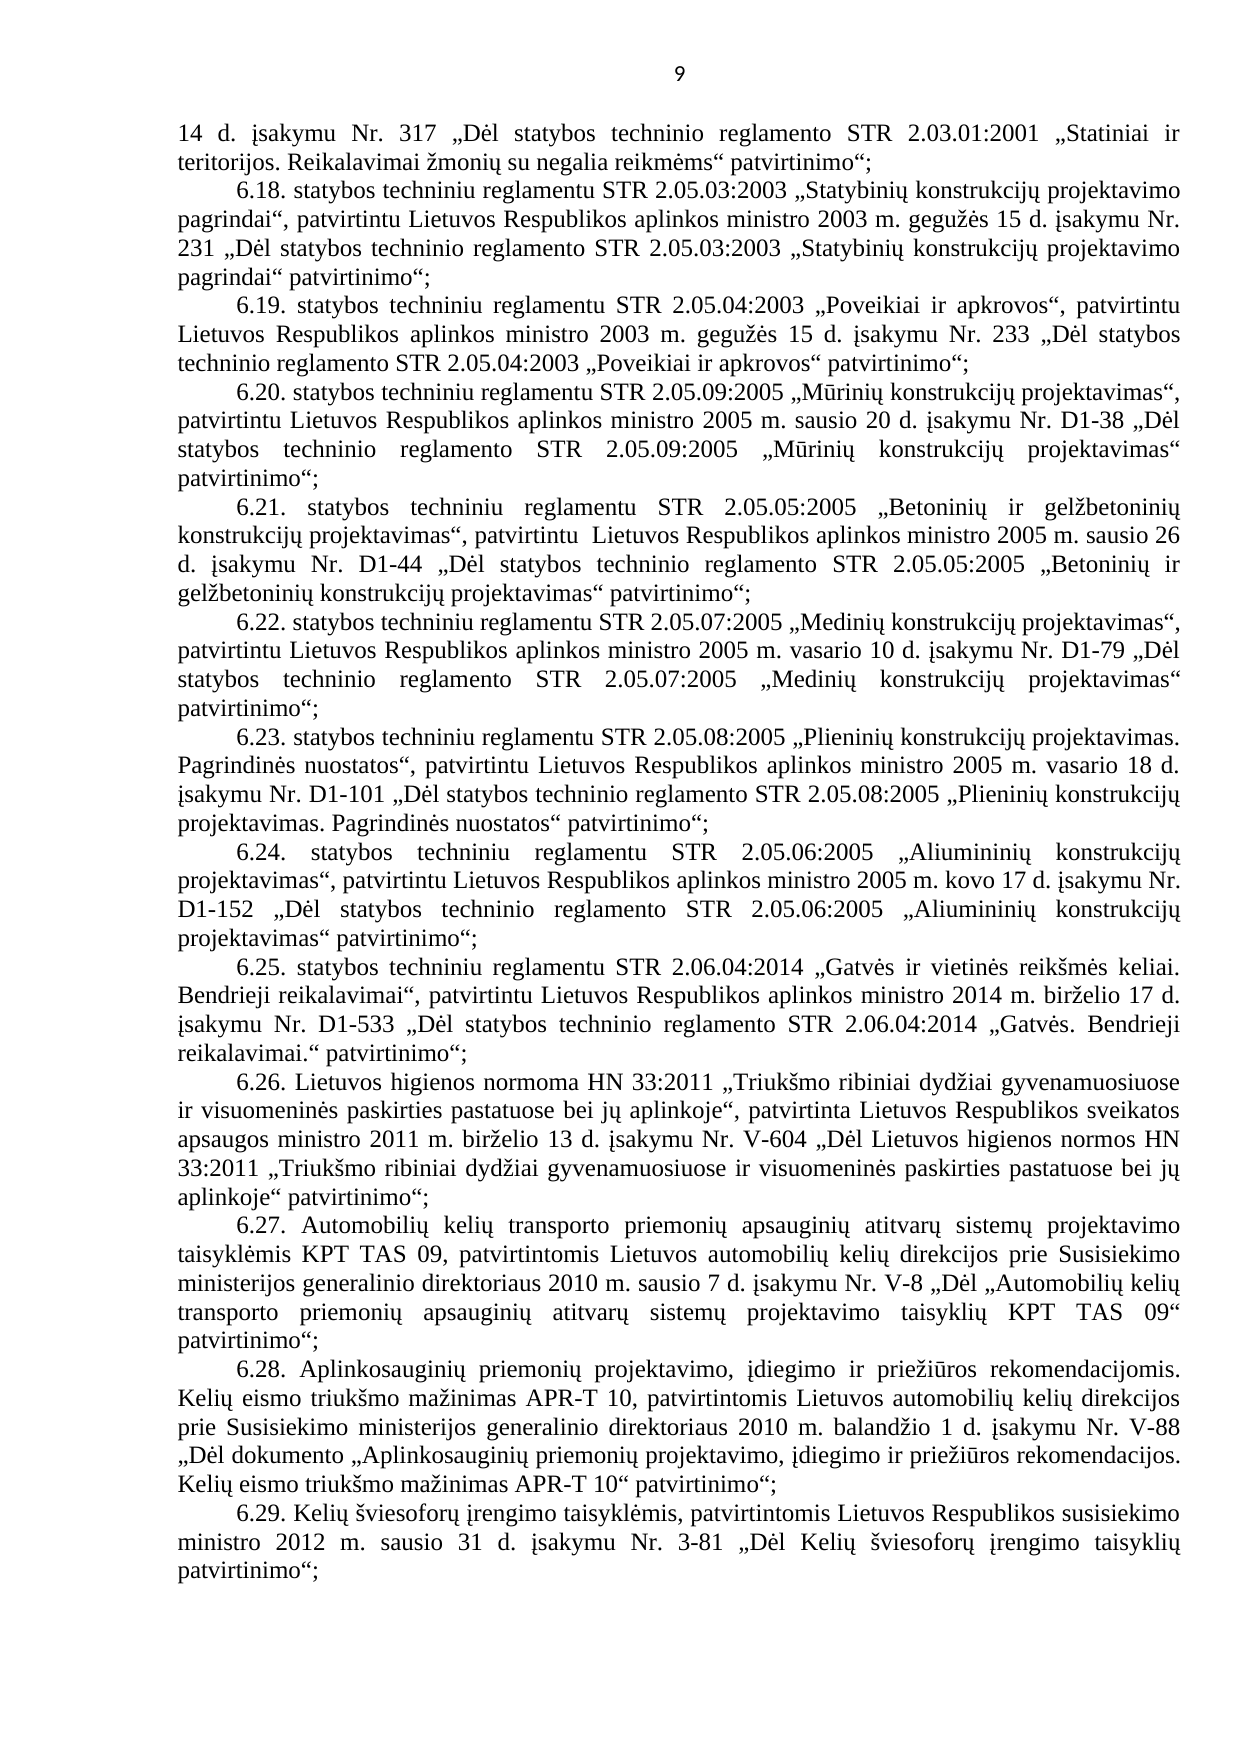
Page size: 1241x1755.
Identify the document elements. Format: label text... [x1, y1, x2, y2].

text 6.21. statybos techniniu reglamentu STR 2.05.05:2005 „Betoninių ir gelžbetoninių konstrukcijų projektavimas“, patvirtintu Lietuvos Respublikos aplinkos ministro 2005 m. sausio 26 d. įsakymu Nr. D1-44 „Dėl statybos techninio reglamento STR 2.05.05:2005 „Betoninių ir gelžbetoninių konstrukcijų projektavimas“ patvirtinimo“; [177, 492, 1181, 607]
text 6.20. statybos techniniu reglamentu STR 2.05.09:2005 „Mūrinių konstrukcijų projektavimas“, patvirtintu Lietuvos Respublikos aplinkos ministro 2005 m. sausio 20 d. įsakymu Nr. D1-38 „Dėl statybos techninio reglamento STR 2.05.09:2005 „Mūrinių konstrukcijų projektavimas“ patvirtinimo“; [177, 377, 1181, 492]
text 6.28. Aplinkosauginių priemonių projektavimo, įdiegimo ir priežiūros rekomendacijomis. Kelių eismo triukšmo mažinimas APR-T 10, patvirtintomis Lietuvos automobilių kelių direkcijos prie Susisiekimo ministerijos generalinio direktoriaus 2010 m. balandžio 1 d. įsakymu Nr. V-88 „Dėl dokumento „Aplinkosauginių priemonių projektavimo, įdiegimo ir priežiūros rekomendacijos. Kelių eismo triukšmo mažinimas APR-T 10“ patvirtinimo“; [177, 1354, 1181, 1498]
text 6.27. Automobilių kelių transporto priemonių apsauginių atitvarų sistemų projektavimo taisyklėmis KPT TAS 09, patvirtintomis Lietuvos automobilių kelių direkcijos prie Susisiekimo ministerijos generalinio direktoriaus 2010 m. sausio 7 d. įsakymu Nr. V-8 „Dėl „Automobilių kelių transporto priemonių apsauginių atitvarų sistemų projektavimo taisyklių KPT TAS 09“ patvirtinimo“; [177, 1211, 1181, 1354]
text 6.26. Lietuvos higienos normoma HN 33:2011 „Triukšmo ribiniai dydžiai gyvenamuosiuose ir visuomeninės paskirties pastatuose bei jų aplinkoje“, patvirtinta Lietuvos Respublikos sveikatos apsaugos ministro 2011 m. birželio 13 d. įsakymu Nr. V-604 „Dėl Lietuvos higienos normos HN 33:2011 „Triukšmo ribiniai dydžiai gyvenamuosiuose ir visuomeninės paskirties pastatuose bei jų aplinkoje“ patvirtinimo“; [177, 1067, 1181, 1211]
text 6.24. statybos techniniu reglamentu STR 2.05.06:2005 „Aliumininių konstrukcijų projektavimas“, patvirtintu Lietuvos Respublikos aplinkos ministro 2005 m. kovo 17 d. įsakymu Nr. D1-152 „Dėl statybos techninio reglamento STR 2.05.06:2005 „Aliumininių konstrukcijų projektavimas“ patvirtinimo“; [177, 837, 1181, 952]
text 14 d. įsakymu Nr. 317 „Dėl statybos techninio reglamento STR 2.03.01:2001 „Statiniai ir teritorijos. Reikalavimai žmonių su negalia reikmėms“ patvirtinimo“; [177, 118, 1181, 176]
text 6.23. statybos techniniu reglamentu STR 2.05.08:2005 „Plieninių konstrukcijų projektavimas. Pagrindinės nuostatos“, patvirtintu Lietuvos Respublikos aplinkos ministro 2005 m. vasario 18 d. įsakymu Nr. D1-101 „Dėl statybos techninio reglamento STR 2.05.08:2005 „Plieninių konstrukcijų projektavimas. Pagrindinės nuostatos“ patvirtinimo“; [177, 722, 1181, 837]
text 6.18. statybos techniniu reglamentu STR 2.05.03:2003 „Statybinių konstrukcijų projektavimo pagrindai“, patvirtintu Lietuvos Respublikos aplinkos ministro 2003 m. gegužės 15 d. įsakymu Nr. 231 „Dėl statybos techninio reglamento STR 2.05.03:2003 „Statybinių konstrukcijų projektavimo pagrindai“ patvirtinimo“; [177, 176, 1181, 291]
text 6.22. statybos techniniu reglamentu STR 2.05.07:2005 „Medinių konstrukcijų projektavimas“, patvirtintu Lietuvos Respublikos aplinkos ministro 2005 m. vasario 10 d. įsakymu Nr. D1-79 „Dėl statybos techninio reglamento STR 2.05.07:2005 „Medinių konstrukcijų projektavimas“ patvirtinimo“; [177, 607, 1181, 722]
text 6.19. statybos techniniu reglamentu STR 2.05.04:2003 „Poveikiai ir apkrovos“, patvirtintu Lietuvos Respublikos aplinkos ministro 2003 m. gegužės 15 d. įsakymu Nr. 233 „Dėl statybos techninio reglamento STR 2.05.04:2003 „Poveikiai ir apkrovos“ patvirtinimo“; [177, 291, 1181, 377]
text 6.25. statybos techniniu reglamentu STR 2.06.04:2014 „Gatvės ir vietinės reikšmės keliai. Bendrieji reikalavimai“, patvirtintu Lietuvos Respublikos aplinkos ministro 2014 m. birželio 17 d. įsakymu Nr. D1-533 „Dėl statybos techninio reglamento STR 2.06.04:2014 „Gatvės. Bendrieji reikalavimai.“ patvirtinimo“; [177, 952, 1181, 1067]
text 6.29. Kelių šviesoforų įrengimo taisyklėmis, patvirtintomis Lietuvos Respublikos susisiekimo ministro 2012 m. sausio 31 d. įsakymu Nr. 3-81 „Dėl Kelių šviesoforų įrengimo taisyklių patvirtinimo“; [177, 1498, 1181, 1584]
